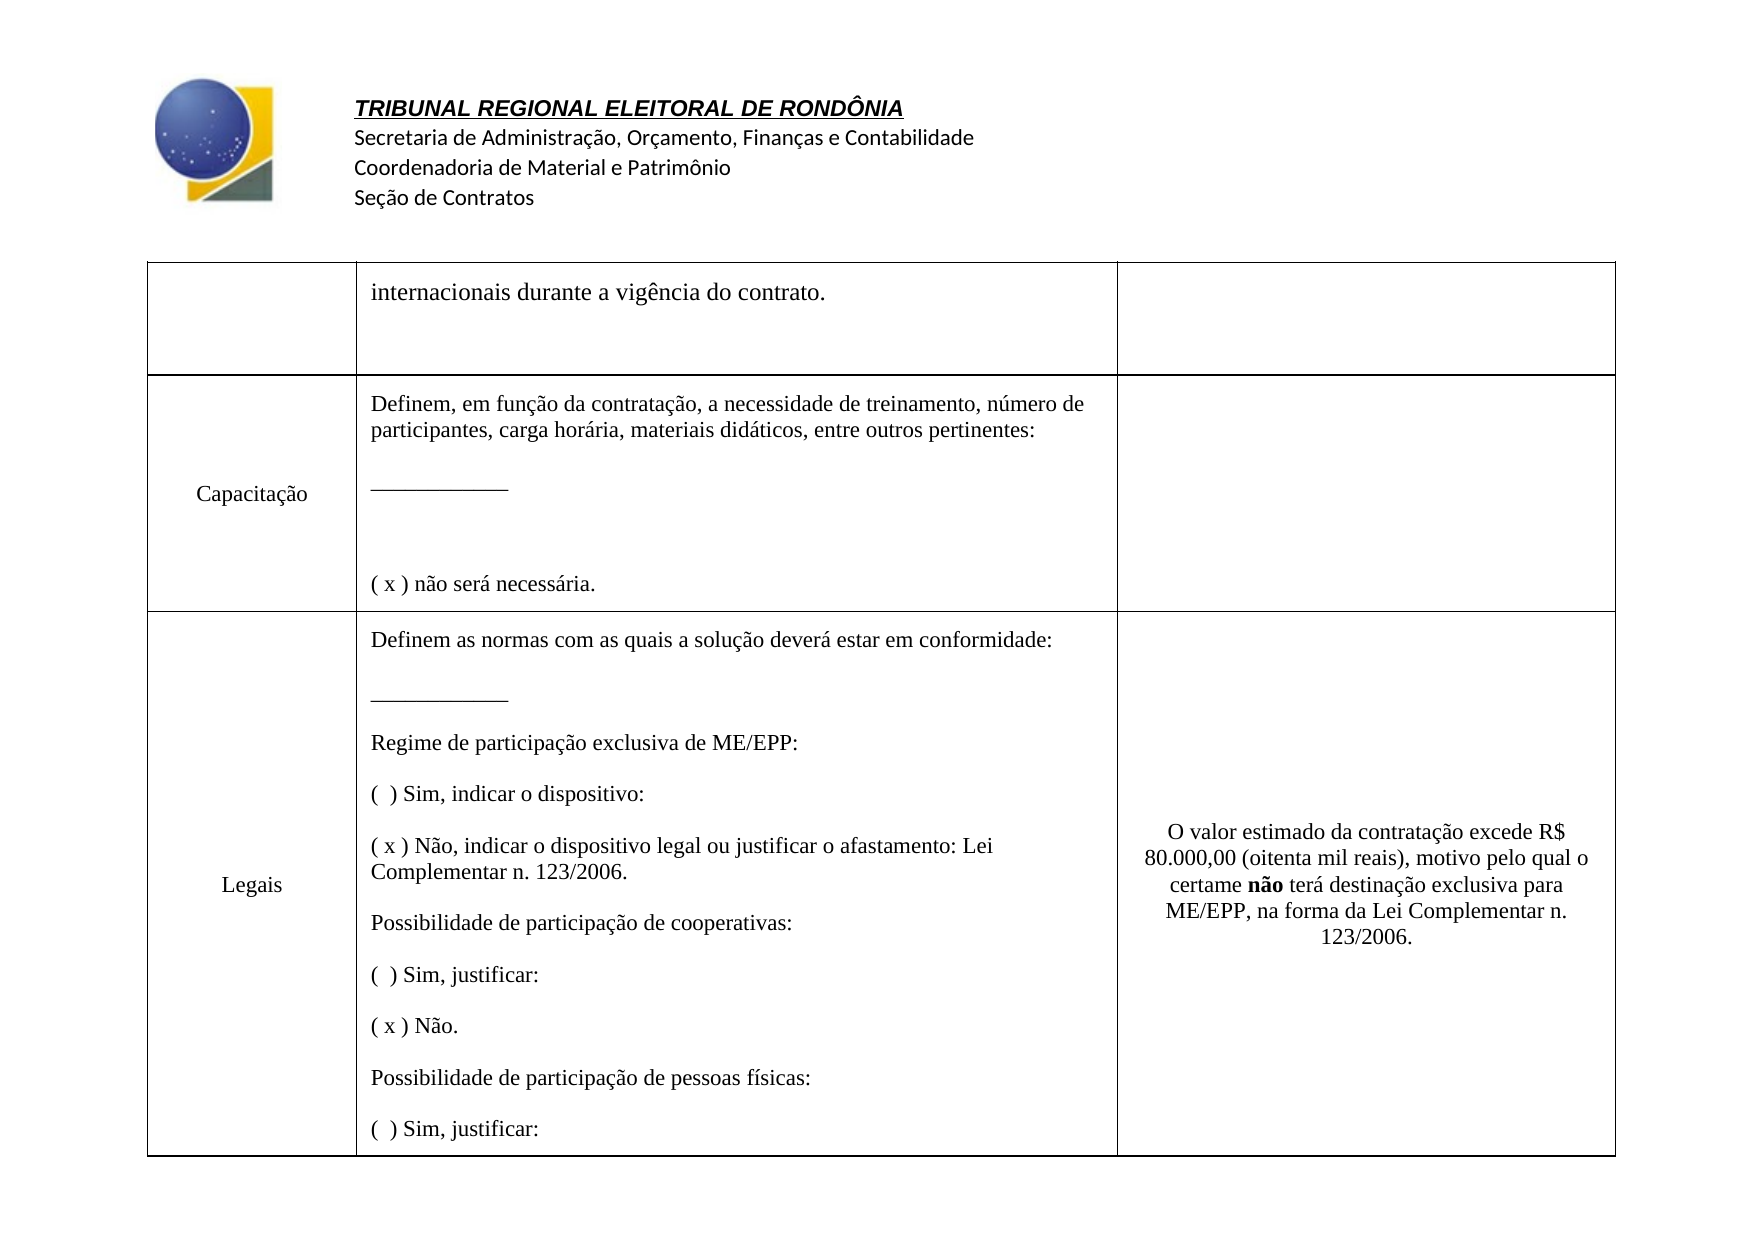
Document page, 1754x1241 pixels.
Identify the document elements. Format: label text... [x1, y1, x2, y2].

table_cell [1118, 263, 1615, 374]
table_cell internacionais durante a vigência do contrato. [357, 263, 1117, 374]
table_cell O valor estimado da contratação excede R$ 80.000,00 (oitenta mil reais), motivo pelo qual o certame não terá destinação exclusiva para ME/EPP, na forma da Lei Complementar n. 123/2006. [1118, 612, 1615, 1155]
table_cell Capacitação [148, 376, 356, 611]
table_cell Definem as normas com as quais a solução deverá estar em conformidade: ____________ Regime de participação exclusiva de ME/EPP: ( ) Sim, indicar o dispositivo: ( x ) Não, indicar o dispositivo legal ou justificar o afastamento: Lei Complementar n. 123/2006. Possibilidade de participação de cooperativas: ( ) Sim, justificar: ( x ) Não. Possibilidade de participação de pessoas físicas: ( ) Sim, justificar: [357, 612, 1117, 1155]
table_cell [1118, 376, 1615, 611]
table_cell Legais [148, 612, 356, 1155]
table_cell Definem, em função da contratação, a necessidade de treinamento, número de participantes, carga horária, materiais didáticos, entre outros pertinentes: ____________ ( x ) não será necessária. [357, 376, 1117, 611]
table_cell [148, 263, 356, 374]
